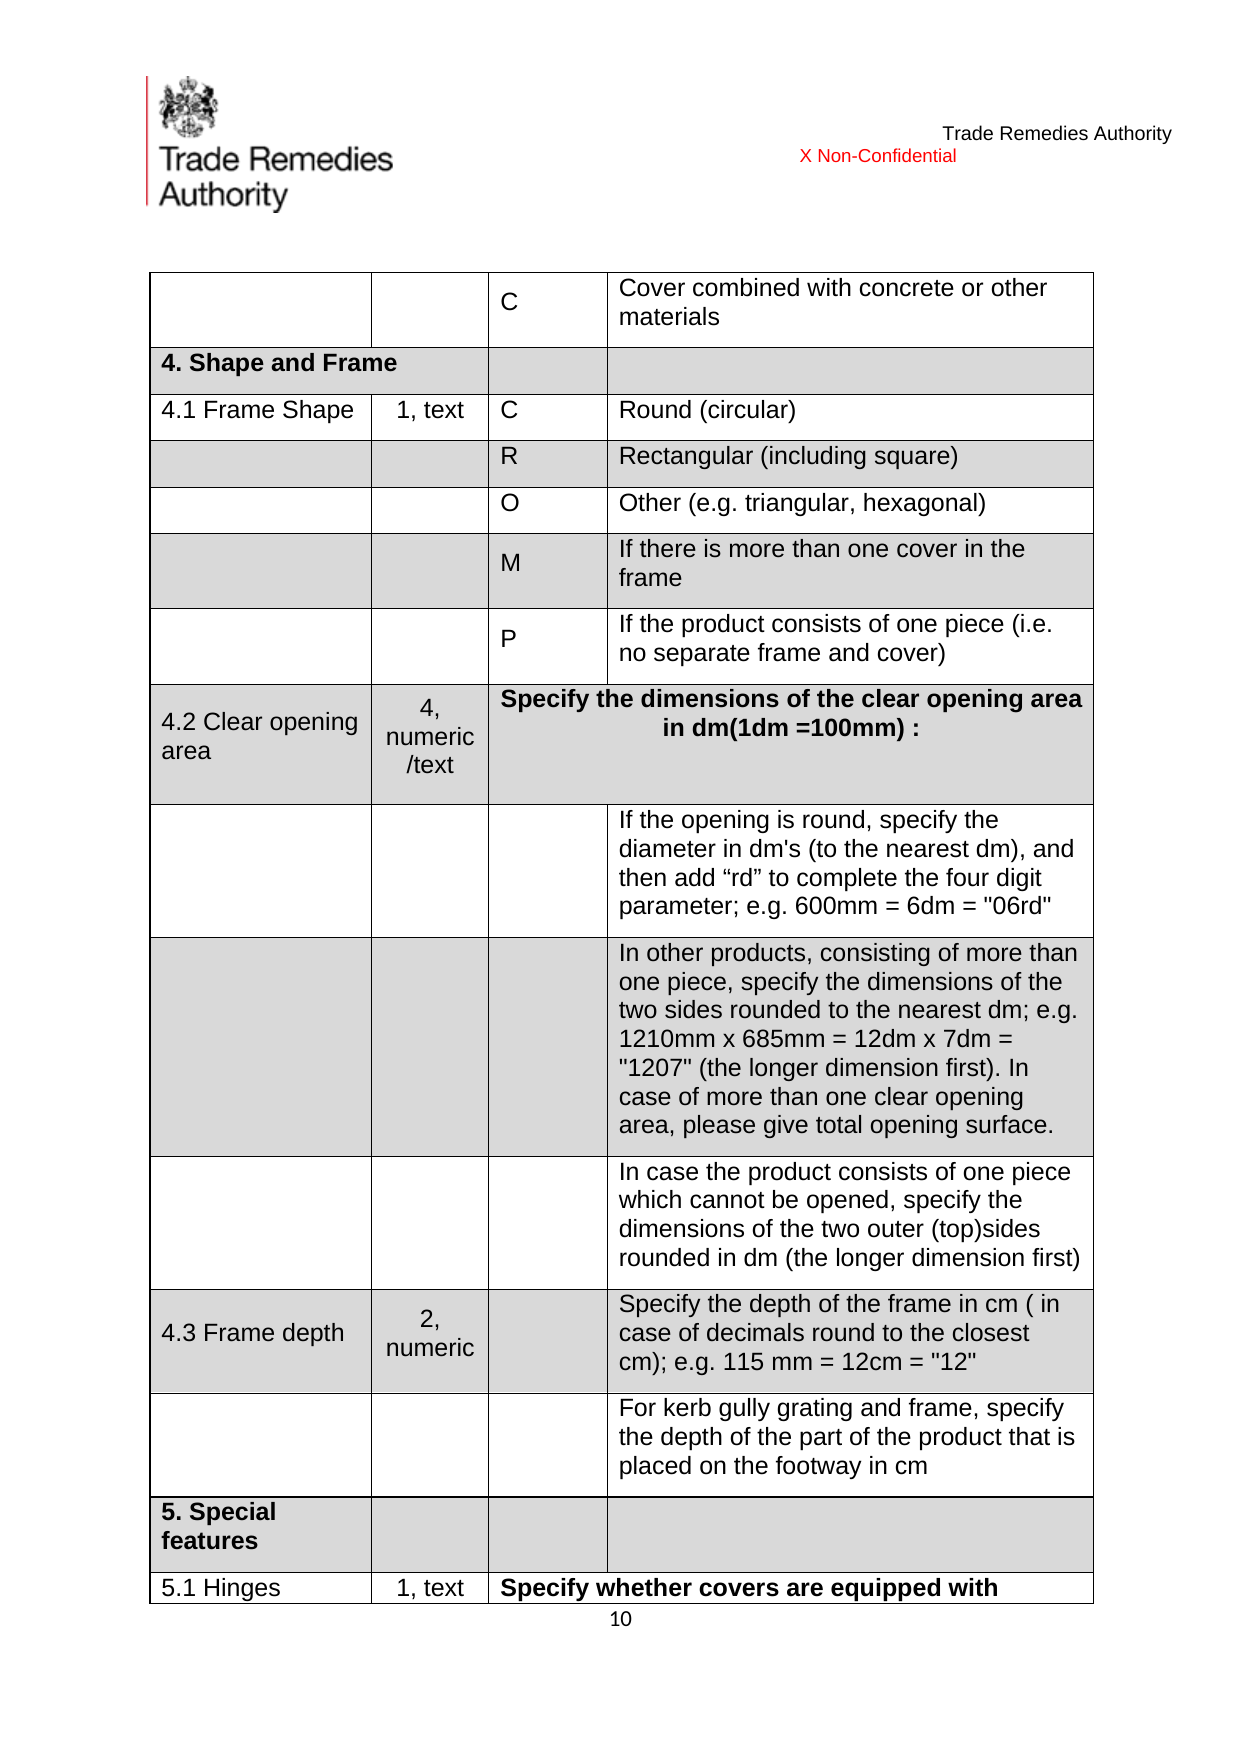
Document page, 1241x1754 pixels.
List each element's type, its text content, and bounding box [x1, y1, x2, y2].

table_cell [151, 805, 371, 937]
table_cell Rectangular (including square) [608, 441, 1093, 487]
table_cell P [489, 609, 607, 683]
table_cell [372, 1498, 488, 1572]
table_cell 4.3 Frame depth [151, 1290, 371, 1392]
table_cell [489, 938, 607, 1156]
table_cell 5. Special features [151, 1498, 371, 1572]
table_cell [151, 938, 371, 1156]
table_cell [151, 273, 371, 347]
table_cell Specify whether covers are equipped with [489, 1573, 1093, 1603]
table_cell [151, 1394, 371, 1496]
table_cell In other products, consisting of more than one piece, specify the dimensions of the two sides rounded to the nearest dm; e.g. 1210mm x 685mm = 12dm x 7dm = "1207" (the longer dimension first). In case of more than one clear opening area, please give total opening surface. [608, 938, 1093, 1156]
table_cell [151, 534, 371, 608]
table_cell [489, 1290, 607, 1392]
table_cell If the opening is round, specify the diameter in dm's (to the nearest dm), and then add “rd” to complete the four digit parameter; e.g. 600mm = 6dm = "06rd" [608, 805, 1093, 937]
table_cell [151, 609, 371, 683]
table_cell [489, 348, 607, 394]
table_cell C [489, 273, 607, 347]
table_cell 1, text [372, 395, 488, 440]
table_cell [489, 1394, 607, 1496]
table_cell Round (circular) [608, 395, 1093, 440]
table_cell For kerb gully grating and frame, specify the depth of the part of the product that is placed on the footway in cm [608, 1394, 1093, 1496]
table_cell R [489, 441, 607, 487]
table_cell 5.1 Hinges [151, 1573, 371, 1603]
table_cell [151, 1157, 371, 1288]
table_cell [372, 609, 488, 683]
table_cell [372, 273, 488, 347]
table_cell 2, numeric [372, 1290, 488, 1392]
table_cell [489, 1498, 607, 1572]
table_cell If the product consists of one piece (i.e. no separate frame and cover) [608, 609, 1093, 683]
table_cell [489, 805, 607, 937]
table_cell 4. Shape and Frame [151, 348, 488, 394]
table_cell [372, 805, 488, 937]
table_cell Cover combined with concrete or other materials [608, 273, 1093, 347]
table_cell [608, 1498, 1093, 1572]
table_cell Specify the depth of the frame in cm ( in case of decimals round to the closest cm); e.g. 115 mm = 12cm = "12" [608, 1290, 1093, 1392]
table_cell [372, 441, 488, 487]
table_cell [151, 441, 371, 487]
table_cell [608, 348, 1093, 394]
table_cell [372, 938, 488, 1156]
table_cell Specify the dimensions of the clear opening area in dm(1dm =100mm) : [489, 685, 1093, 804]
table_cell [151, 488, 371, 533]
table_cell Other (e.g. triangular, hexagonal) [608, 488, 1093, 533]
table_cell [372, 488, 488, 533]
table_cell [372, 1394, 488, 1496]
table_cell O [489, 488, 607, 533]
table_cell 4, numeric/text [372, 685, 488, 804]
table_cell In case the product consists of one piece which cannot be opened, specify the dimensions of the two outer (top)sides rounded in dm (the longer dimension first) [608, 1157, 1093, 1288]
table_cell [489, 1157, 607, 1288]
table_cell 1, text [372, 1573, 488, 1603]
table_cell 4.1 Frame Shape [151, 395, 371, 440]
table_cell M [489, 534, 607, 608]
table_cell If there is more than one cover in the frame [608, 534, 1093, 608]
table_cell 4.2 Clear opening area [151, 685, 371, 804]
table_cell [372, 1157, 488, 1288]
table_cell [372, 534, 488, 608]
table_cell C [489, 395, 607, 440]
